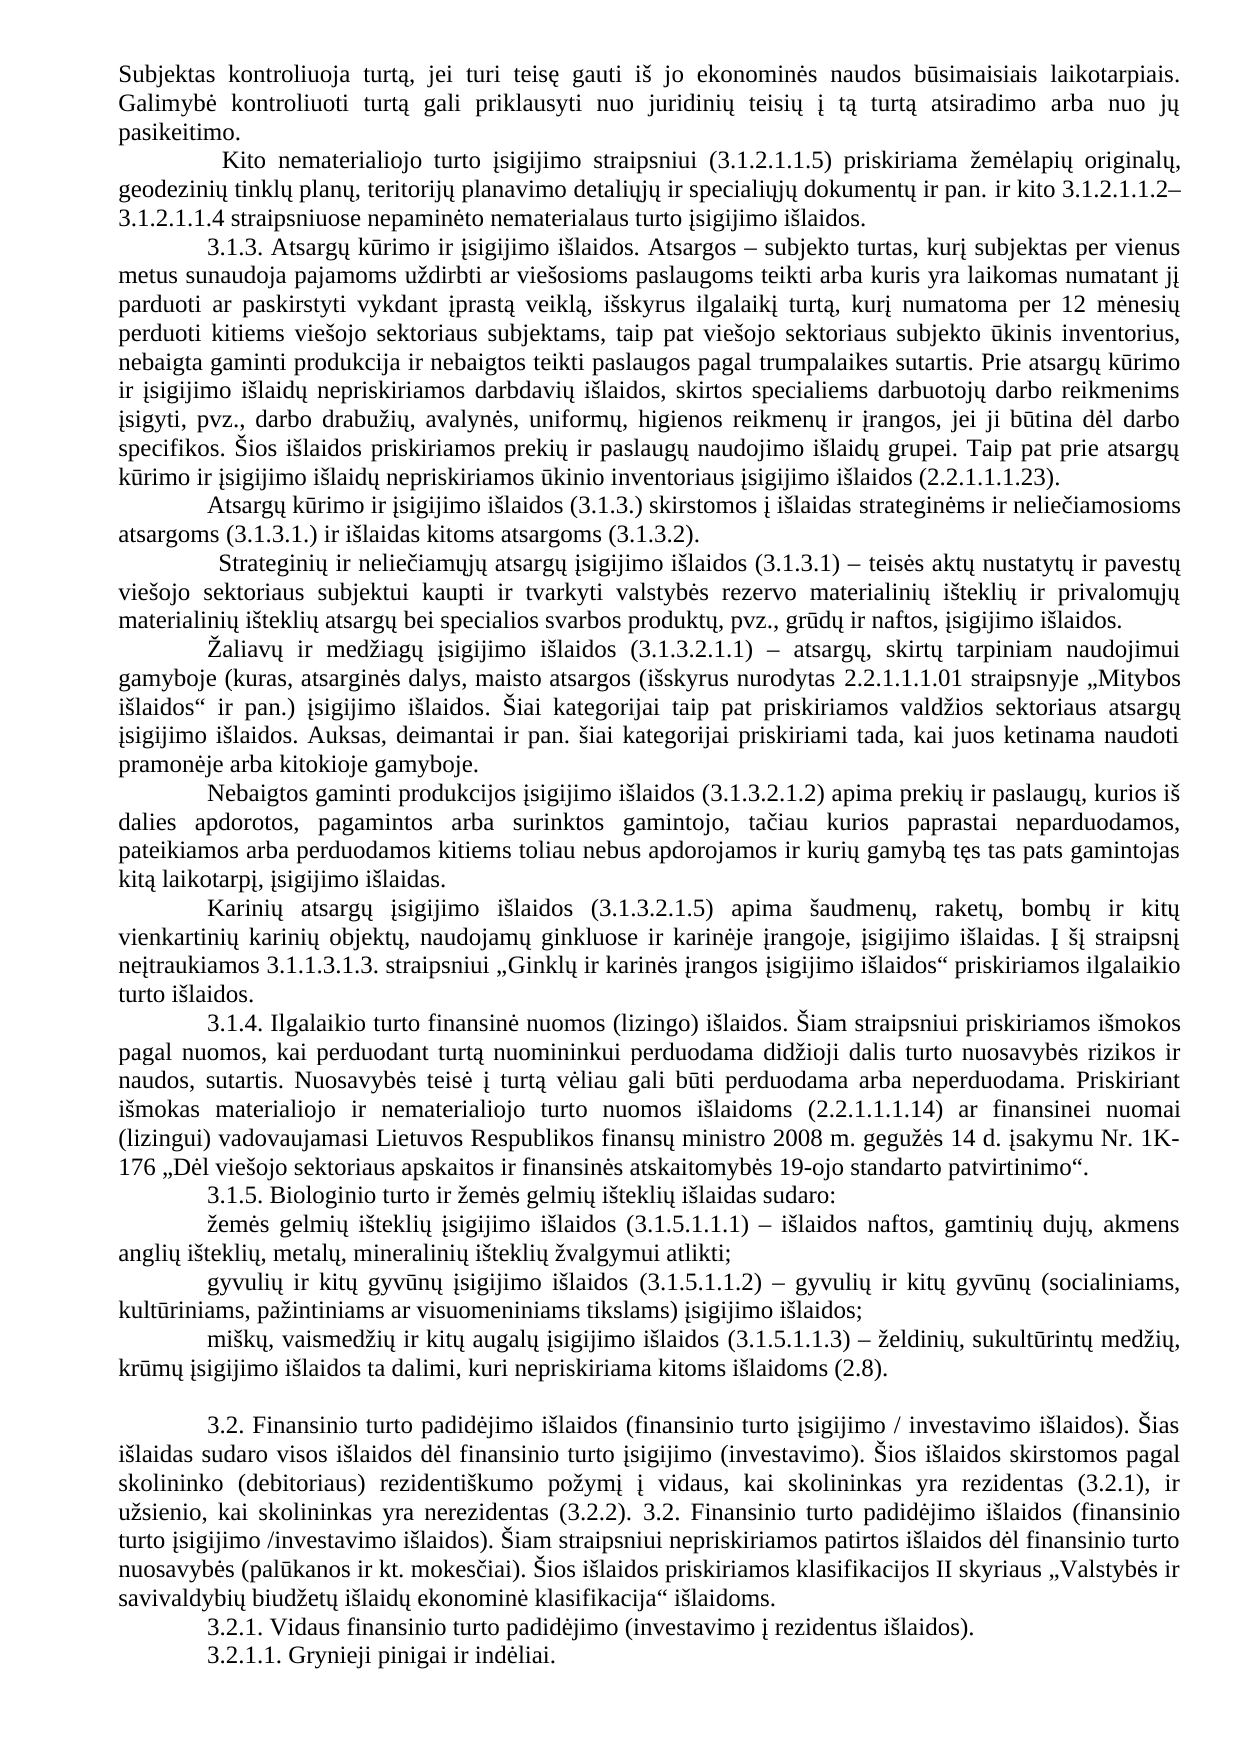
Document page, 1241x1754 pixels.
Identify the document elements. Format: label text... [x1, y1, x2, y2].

text Strateginių ir neliečiamųjų atsargų įsigijimo išlaidos (3.1.3.1) – teisės aktų nustatytų ir pavestų viešojo sektoriaus subjektui kaupti ir tvarkyti valstybės rezervo materialinių išteklių ir privalomųjų materialinių išteklių atsargų bei specialios svarbos produktų, pvz., grūdų ir naftos, įsigijimo išlaidos. [118, 548, 1181, 634]
text 3.1.3. Atsargų kūrimo ir įsigijimo išlaidos. Atsargos – subjekto turtas, kurį subjektas per vienus metus sunaudoja pajamoms uždirbti ar viešosioms paslaugoms teikti arba kuris yra laikomas numatant jį parduoti ar paskirstyti vykdant įprastą veiklą, išskyrus ilgalaikį turtą, kurį numatoma per 12 mėnesių perduoti kitiems viešojo sektoriaus subjektams, taip pat viešojo sektoriaus subjekto ūkinis inventorius, nebaigta gaminti produkcija ir nebaigtos teikti paslaugos pagal trumpalaikes sutartis. Prie atsargų kūrimo ir įsigijimo išlaidų nepriskiriamos darbdavių išlaidos, skirtos specialiems darbuotojų darbo reikmenims įsigyti, pvz., darbo drabužių, avalynės, uniformų, higienos reikmenų ir įrangos, jei ji būtina dėl darbo specifikos. Šios išlaidos priskiriamos prekių ir paslaugų naudojimo išlaidų grupei. Taip pat prie atsargų kūrimo ir įsigijimo išlaidų nepriskiriamos ūkinio inventoriaus įsigijimo išlaidos (2.2.1.1.1.23). [118, 232, 1181, 490]
text Atsargų kūrimo ir įsigijimo išlaidos (3.1.3.) skirstomos į išlaidas strateginėms ir neliečiamosioms atsargoms (3.1.3.1.) ir išlaidas kitoms atsargoms (3.1.3.2). [118, 490, 1181, 548]
text Žaliavų ir medžiagų įsigijimo išlaidos (3.1.3.2.1.1) – atsargų, skirtų tarpiniam naudojimui gamyboje (kuras, atsarginės dalys, maisto atsargos (išskyrus nurodytas 2.2.1.1.1.01 straipsnyje „Mitybos išlaidos“ ir pan.) įsigijimo išlaidos. Šiai kategorijai taip pat priskiriamos valdžios sektoriaus atsargų įsigijimo išlaidos. Auksas, deimantai ir pan. šiai kategorijai priskiriami tada, kai juos ketinama naudoti pramonėje arba kitokioje gamyboje. [118, 634, 1181, 778]
text Karinių atsargų įsigijimo išlaidos (3.1.3.2.1.5) apima šaudmenų, raketų, bombų ir kitų vienkartinių karinių objektų, naudojamų ginkluose ir karinėje įrangoje, įsigijimo išlaidas. Į šį straipsnį neįtraukiamos 3.1.1.3.1.3. straipsniui „Ginklų ir karinės įrangos įsigijimo išlaidos“ priskiriamos ilgalaikio turto išlaidos. [118, 893, 1181, 1008]
text 3.2. Finansinio turto padidėjimo išlaidos (finansinio turto įsigijimo / investavimo išlaidos). Šias išlaidas sudaro visos išlaidos dėl finansinio turto įsigijimo (investavimo). Šios išlaidos skirstomos pagal skolininko (debitoriaus) rezidentiškumo požymį į vidaus, kai skolininkas yra rezidentas (3.2.1), ir užsienio, kai skolininkas yra nerezidentas (3.2.2). 3.2. Finansinio turto padidėjimo išlaidos (finansinio turto įsigijimo /investavimo išlaidos). Šiam straipsniui nepriskiriamos patirtos išlaidos dėl finansinio turto nuosavybės (palūkanos ir kt. mokesčiai). Šios išlaidos priskiriamos klasifikacijos II skyriaus „Valstybės ir savivaldybių biudžetų išlaidų ekonominė klasifikacija“ išlaidoms. [118, 1410, 1181, 1612]
text 3.1.4. Ilgalaikio turto finansinė nuomos (lizingo) išlaidos. Šiam straipsniui priskiriamos išmokos pagal nuomos, kai perduodant turtą nuomininkui perduodama didžioji dalis turto nuosavybės rizikos ir naudos, sutartis. Nuosavybės teisė į turtą vėliau gali būti perduodama arba neperduodama. Priskiriant išmokas materialiojo ir nematerialiojo turto nuomos išlaidoms (2.2.1.1.1.14) ar finansinei nuomai (lizingui) vadovaujamasi Lietuvos Respublikos finansų ministro 2008 m. gegužės 14 d. įsakymu Nr. 1K-176 „Dėl viešojo sektoriaus apskaitos ir finansinės atskaitomybės 19-ojo standarto patvirtinimo“. [118, 1008, 1181, 1180]
text 3.2.1. Vidaus finansinio turto padidėjimo (investavimo į rezidentus išlaidos). [118, 1612, 1181, 1640]
text 3.1.5. Biologinio turto ir žemės gelmių išteklių išlaidas sudaro: [118, 1180, 1181, 1209]
text Kito nematerialiojo turto įsigijimo straipsniui (3.1.2.1.1.5) priskiriama žemėlapių originalų, geodezinių tinklų planų, teritorijų planavimo detaliųjų ir specialiųjų dokumentų ir pan. ir kito 3.1.2.1.1.2–3.1.2.1.1.4 straipsniuose nepaminėto nematerialaus turto įsigijimo išlaidos. [118, 145, 1181, 232]
text miškų, vaismedžių ir kitų augalų įsigijimo išlaidos (3.1.5.1.1.3) – želdinių, sukultūrintų medžių, krūmų įsigijimo išlaidos ta dalimi, kuri nepriskiriama kitoms išlaidoms (2.8). [118, 1324, 1181, 1382]
text gyvulių ir kitų gyvūnų įsigijimo išlaidos (3.1.5.1.1.2) – gyvulių ir kitų gyvūnų (socialiniams, kultūriniams, pažintiniams ar visuomeniniams tikslams) įsigijimo išlaidos; [118, 1267, 1181, 1324]
text žemės gelmių išteklių įsigijimo išlaidos (3.1.5.1.1.1) – išlaidos naftos, gamtinių dujų, akmens anglių išteklių, metalų, mineralinių išteklių žvalgymui atlikti; [118, 1209, 1181, 1267]
text Subjektas kontroliuoja turtą, jei turi teisę gauti iš jo ekonominės naudos būsimaisiais laikotarpiais. Galimybė kontroliuoti turtą gali priklausyti nuo juridinių teisių į tą turtą atsiradimo arba nuo jų pasikeitimo. [118, 59, 1181, 145]
text 3.2.1.1. Grynieji pinigai ir indėliai. [118, 1640, 1181, 1669]
text Nebaigtos gaminti produkcijos įsigijimo išlaidos (3.1.3.2.1.2) apima prekių ir paslaugų, kurios iš dalies apdorotos, pagamintos arba surinktos gamintojo, tačiau kurios paprastai neparduodamos, pateikiamos arba perduodamos kitiems toliau nebus apdorojamos ir kurių gamybą tęs tas pats gamintojas kitą laikotarpį, įsigijimo išlaidas. [118, 778, 1181, 893]
